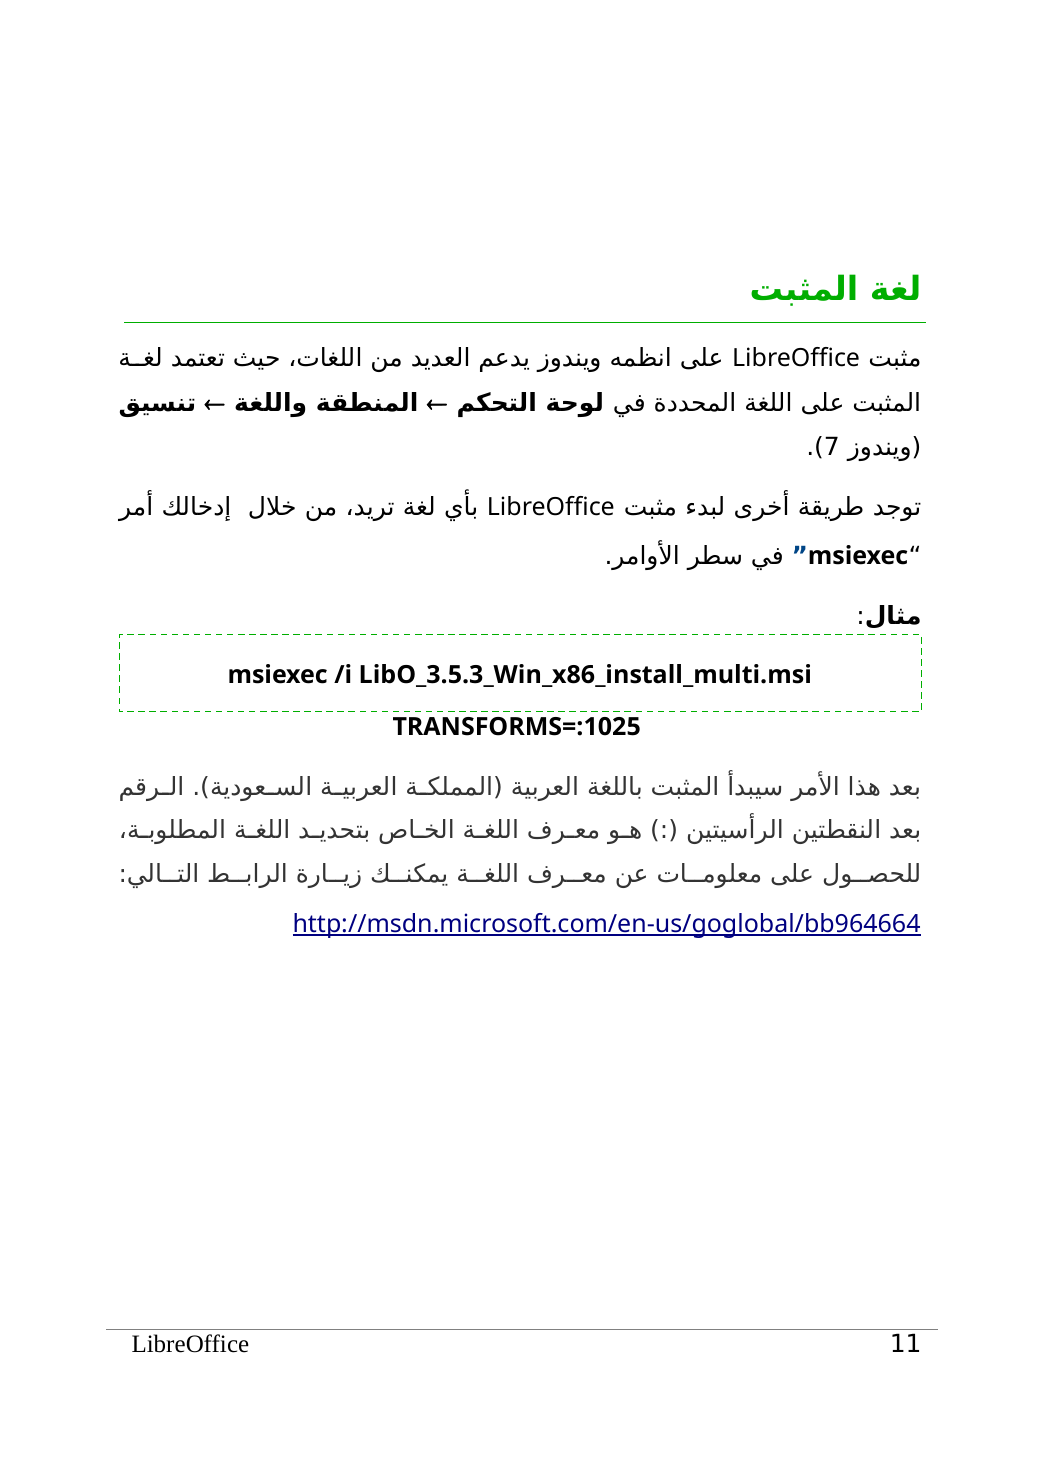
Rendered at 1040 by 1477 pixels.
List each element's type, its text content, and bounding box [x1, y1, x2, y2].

text توجد طريقة أخرى لبدء مثبت LibreOffice بأي لغة تريد، من خلال إدخالك أمر “msiexec” في سطر الأوامر. [118, 489, 921, 571]
text msiexec /i LibO_3.5.3_Win_x86_install_multi.msi TRANSFORMS=:1025 [118, 657, 921, 742]
text مثبت LibreOffice على انظمه ويندوز يدعم العديد من اللغات، حيث تعتمد لغة المثبت على اللغة المحددة في لوحة التحكم  المنطقة واللغة  تنسيق (ويندوز 7). [118, 340, 921, 462]
text بعد هذا الأمر سيبدأ المثبت باللغة العربية (المملكة العربية السعودية). الرقم بعد النقطتين الرأسيتين (:) هو معرف اللغة الخاص بتحديد اللغة المطلوبة، للحصول على معلومات عن معرف اللغة يمكنك زيارة الرابط التالي: http://msdn.microsoft.com/en-us/goglobal/bb964664 [118, 772, 921, 939]
subtitle لغة المثبت [118, 269, 921, 308]
text مثال: [118, 601, 921, 630]
